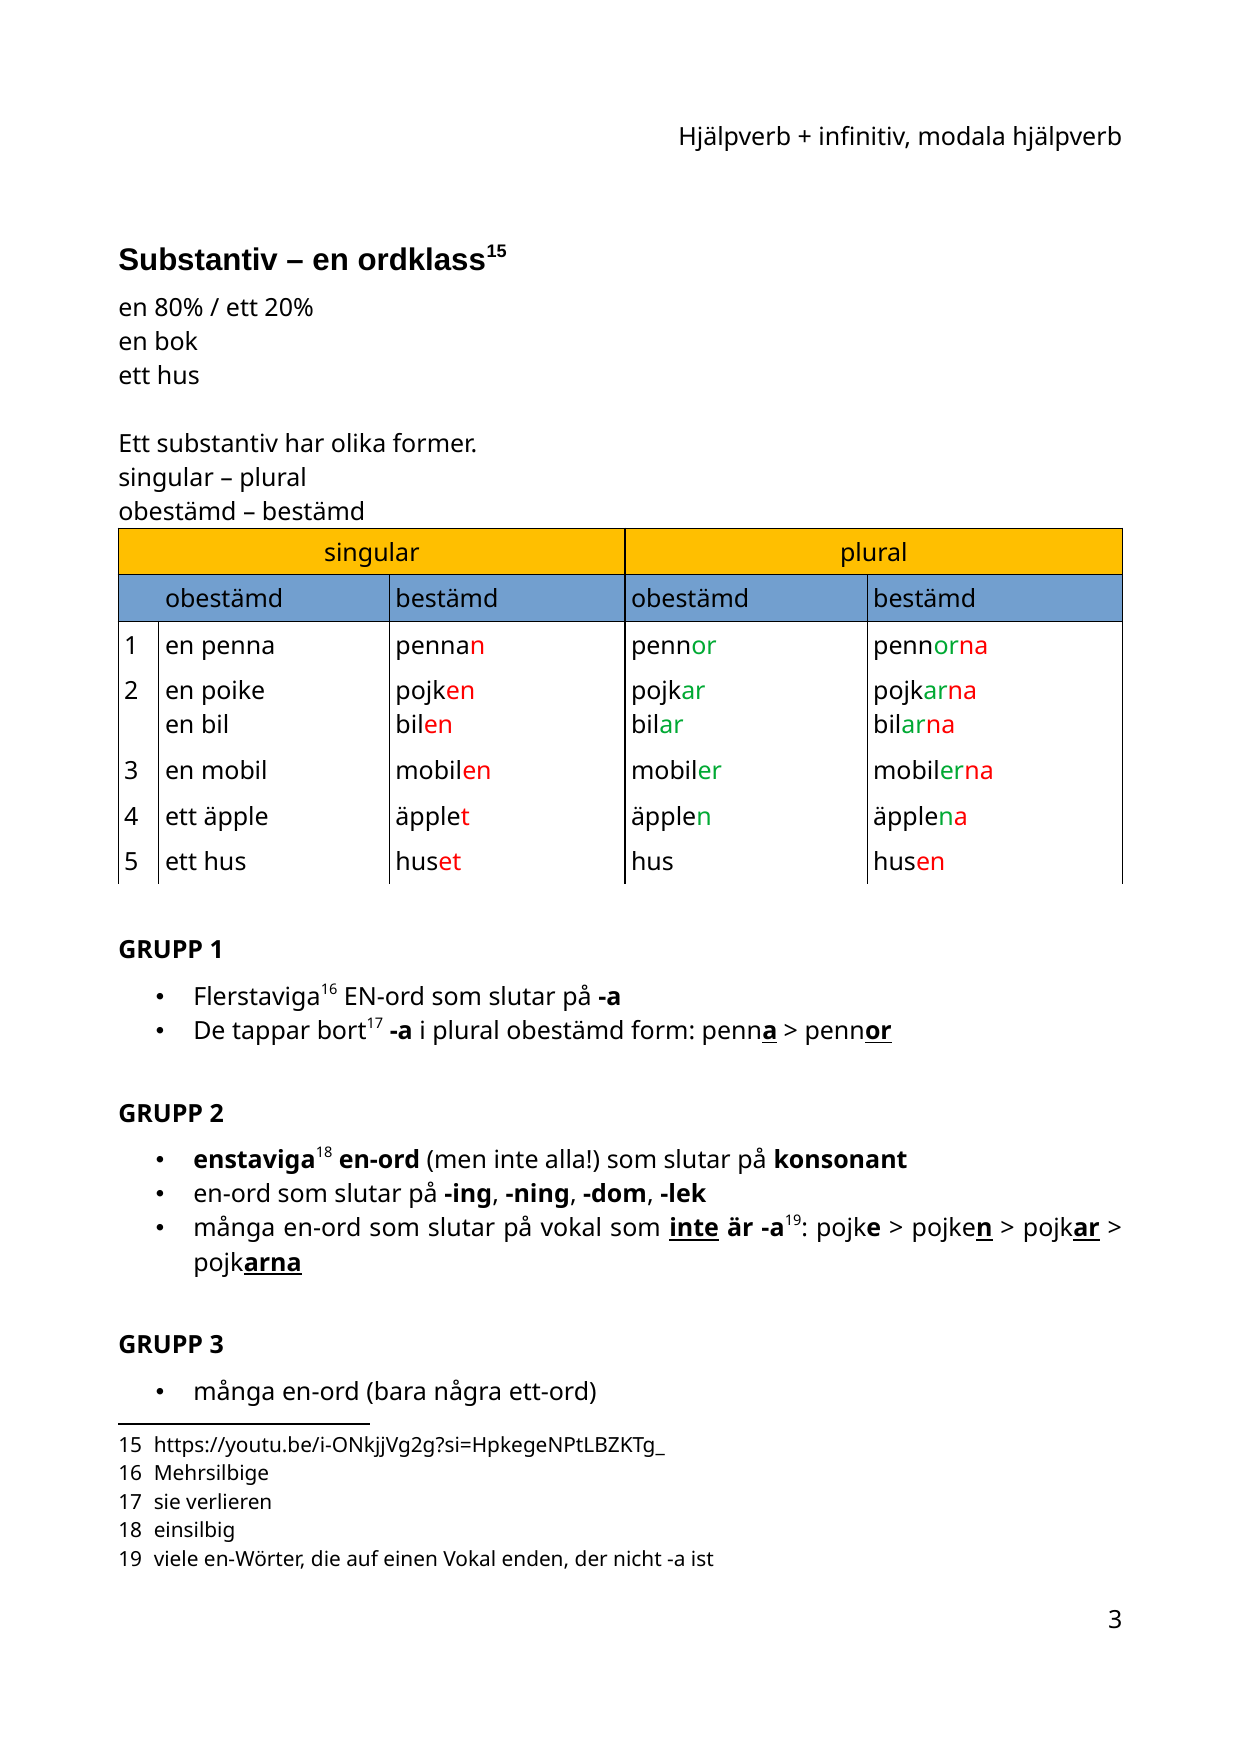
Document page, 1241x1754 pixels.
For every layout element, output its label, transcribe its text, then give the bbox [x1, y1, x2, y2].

text en 80% / ett 20% [118, 289, 1122, 323]
table_cell pennor [626, 622, 867, 667]
text obestämd – bestämd [118, 493, 1122, 528]
table_cell ett äpple [159, 793, 389, 838]
table_cell huset [390, 838, 624, 883]
table_cell pojkarna bilarna [868, 667, 1122, 747]
table_cell äpplen [626, 793, 867, 838]
table_cell bestämd [868, 575, 1122, 621]
table_cell pennan [390, 622, 624, 667]
list einsilbig [118, 1515, 1122, 1544]
list en-ord som slutar på -ing, -ning, -dom, -lek [156, 1176, 1122, 1210]
table_cell 5 [119, 838, 158, 883]
text en bok [118, 323, 1122, 357]
table_cell pojkar bilar [626, 667, 867, 747]
table_cell 2 [119, 667, 158, 747]
text https://youtu.be/i-ONkjjVg2g?si=HpkegeNPtLBZKTg_ [118, 1430, 1122, 1458]
table_cell mobiler [626, 747, 867, 792]
table_cell 1 [119, 622, 158, 667]
list Flerstaviga EN-ord som slutar på -a [156, 979, 1122, 1013]
table_cell en poike en bil [159, 667, 389, 747]
subtitle GRUPP 2 [118, 1095, 1122, 1129]
table_cell pennorna [868, 622, 1122, 667]
subtitle GRUPP 1 [118, 932, 1122, 966]
table_cell ett hus [159, 838, 389, 883]
table_cell husen [868, 838, 1122, 883]
table_cell en mobil [159, 747, 389, 792]
list De tappar bort -a i plural obestämd form: penna > pennor [156, 1013, 1122, 1047]
subtitle Substantiv – en ordklass [118, 241, 1122, 277]
table_cell obestämd [626, 575, 867, 621]
list många en-ord som slutar på vokal som inte är -a: pojke > pojken > pojkar > pojkarna [156, 1210, 1122, 1278]
table_cell mobilen [390, 747, 624, 792]
list viele en-Wörter, die auf einen Vokal enden, der nicht -a ist [118, 1544, 1122, 1572]
table_cell äpplet [390, 793, 624, 838]
table_cell 4 [119, 793, 158, 838]
table_cell pojken bilen [390, 667, 624, 747]
table_cell [119, 575, 159, 621]
text Ett substantiv har olika former. [118, 425, 1122, 459]
table_cell 3 [119, 747, 158, 792]
table_cell bestämd [390, 575, 624, 621]
table_cell hus [626, 838, 867, 883]
table_cell äpplena [868, 793, 1122, 838]
list Mehrsilbige [118, 1458, 1122, 1487]
table_cell en penna [159, 622, 389, 667]
subtitle många en-ord (bara några ett-ord) [156, 1373, 1122, 1407]
table_cell obestämd [159, 575, 389, 621]
table_header singular [119, 529, 624, 574]
table_header plural [626, 529, 1122, 574]
table_cell mobilerna [868, 747, 1122, 792]
subtitle GRUPP 3 [118, 1327, 1122, 1361]
text ett hus [118, 357, 1122, 391]
text singular – plural [118, 459, 1122, 493]
list sie verlieren [118, 1487, 1122, 1515]
list enstaviga en-ord (men inte alla!) som slutar på konsonant [156, 1142, 1122, 1176]
